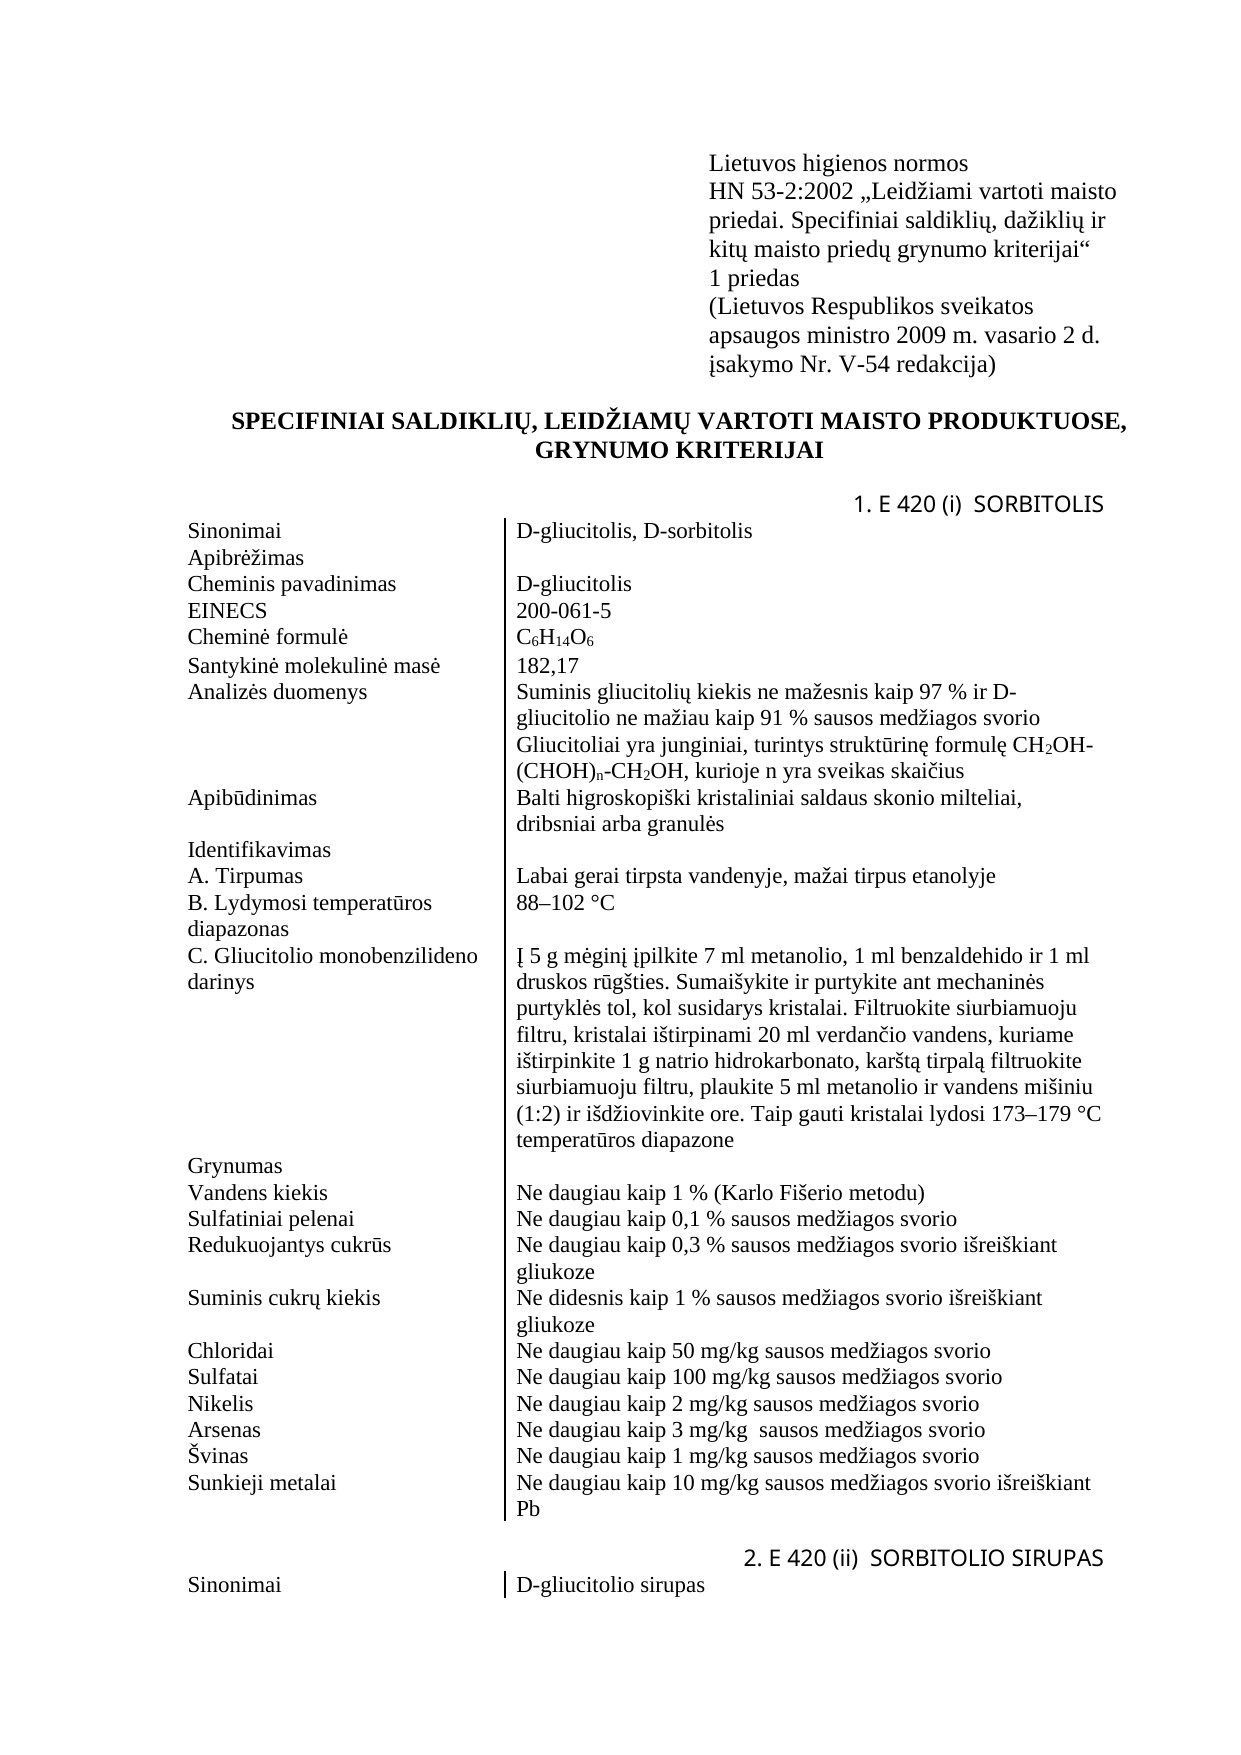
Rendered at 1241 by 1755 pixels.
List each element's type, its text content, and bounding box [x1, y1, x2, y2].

table_cell Ne daugiau kaip 100 mg/kg sausos medžiagos svorio [506, 1363, 1115, 1390]
table_cell [1119, 597, 1126, 623]
table_cell Identifikavimas [176, 836, 504, 863]
table_cell [1119, 1363, 1126, 1390]
table_cell [1115, 1363, 1119, 1390]
table_cell [1119, 1521, 1126, 1571]
table_cell [1119, 1284, 1126, 1337]
table_cell [1115, 1416, 1119, 1442]
table_cell [1119, 544, 1126, 570]
table_cell [1115, 942, 1119, 1152]
table_cell B. Lydymosi temperatūros diapazonas [176, 889, 504, 942]
table_cell Redukuojantys cukrūs [176, 1232, 504, 1284]
table_cell [1115, 836, 1119, 863]
table_cell D-gliucitolis [506, 570, 1115, 597]
text HN 53-2:2002 „Leidžiami vartoti maisto [177, 176, 1181, 205]
table_cell Sulfatiniai pelenai [176, 1205, 504, 1232]
table_cell [1119, 1179, 1126, 1205]
table_cell Suminis gliucitolių kiekis ne mažesnis kaip 97 % ir D- gliucitolio ne mažiau kaip 91 % sausos medžiagos svorio Gliucitoliai yra junginiai, turintys struktūrinę formulę CH2OH-(CHOH)n-CH2OH, kurioje n yra sveikas skaičius [506, 678, 1115, 783]
table_cell C. Gliucitolio monobenzilideno darinys [176, 942, 504, 1152]
table_cell [1115, 1205, 1119, 1232]
table_cell Suminis cukrų kiekis [176, 1284, 504, 1337]
table_header [1119, 493, 1126, 518]
table_cell 200-061-5 [506, 597, 1115, 623]
table_cell Santykinė molekulinė masė [176, 652, 504, 678]
table_cell [1115, 1390, 1119, 1416]
text Lietuvos higienos normos [177, 148, 1181, 176]
table_cell [1115, 889, 1119, 942]
table_header 1. E 420 (i) SORBITOLIS [176, 493, 1115, 518]
table_cell 88–102 °C [506, 889, 1115, 942]
table_cell [1115, 1284, 1119, 1337]
table_cell [1119, 1571, 1126, 1598]
table_cell Ne daugiau kaip 3 mg/kg sausos medžiagos svorio [506, 1416, 1115, 1442]
text priedai. Specifiniai saldiklių, dažiklių ir [177, 205, 1181, 234]
table_cell C6H14O6 [506, 623, 1115, 652]
table_cell Sunkieji metalai [176, 1469, 504, 1521]
table_cell Sinonimai [176, 1571, 504, 1598]
table_cell Balti higroskopiški kristaliniai saldaus skonio milteliai, dribsniai arba granulės [506, 784, 1115, 836]
table_cell [1115, 1469, 1119, 1521]
table_cell Analizės duomenys [176, 678, 504, 783]
text 1 priedas [177, 263, 1181, 291]
table_cell [1119, 570, 1126, 597]
table_cell [1119, 784, 1126, 836]
text įsakymo Nr. V-54 redakcija) [177, 349, 1181, 378]
table_cell Nikelis [176, 1390, 504, 1416]
table_cell Cheminis pavadinimas [176, 570, 504, 597]
table_cell [506, 836, 1115, 863]
table_cell [1119, 1153, 1126, 1179]
table_cell [1115, 678, 1119, 783]
table_cell D-gliucitolis, D-sorbitolis [506, 518, 1115, 544]
table_cell [1119, 863, 1126, 889]
table_cell [1119, 1390, 1126, 1416]
table_cell [1115, 652, 1119, 678]
text kitų maisto priedų grynumo kriterijai“ [177, 234, 1181, 263]
table_cell [1119, 652, 1126, 678]
table_cell [1115, 784, 1119, 836]
table_cell Ne daugiau kaip 1 mg/kg sausos medžiagos svorio [506, 1443, 1115, 1469]
table_cell [1119, 1469, 1126, 1521]
table_cell [1115, 1571, 1119, 1598]
table_cell A. Tirpumas [176, 863, 504, 889]
table_cell [1119, 1232, 1126, 1284]
text SPECIFINIAI SALDIKLIŲ, LEIDŽIAMŲ VARTOTI MAISTO PRODUKTUOSE, GRYNUMO KRITERIJAI [177, 406, 1181, 464]
table_cell Arsenas [176, 1416, 504, 1442]
table_cell Švinas [176, 1443, 504, 1469]
table_cell Ne daugiau kaip 2 mg/kg sausos medžiagos svorio [506, 1390, 1115, 1416]
table_cell [1115, 518, 1119, 544]
table_header [1115, 493, 1119, 518]
table_cell [1115, 570, 1119, 597]
table_cell Grynumas [176, 1153, 504, 1179]
table_cell [1115, 1521, 1119, 1571]
table_cell [1115, 1443, 1119, 1469]
table_cell [1119, 518, 1126, 544]
table_cell [1115, 1153, 1119, 1179]
table_cell [1115, 1337, 1119, 1363]
table_cell Apibrėžimas [176, 544, 504, 570]
table_cell [1119, 1416, 1126, 1442]
table_cell Ne daugiau kaip 10 mg/kg sausos medžiagos svorio išreiškiant Pb [506, 1469, 1115, 1521]
table_cell [1115, 1179, 1119, 1205]
table_cell Apibūdinimas [176, 784, 504, 836]
table_cell 2. E 420 (ii) SORBITOLIO SIRUPAS [176, 1521, 1115, 1571]
table_cell [1115, 1232, 1119, 1284]
table_cell 182,17 [506, 652, 1115, 678]
table_cell D-gliucitolio sirupas [506, 1571, 1115, 1598]
table_cell [1115, 597, 1119, 623]
table_cell [1119, 942, 1126, 1152]
table_cell [1119, 836, 1126, 863]
table_cell Cheminė formulė [176, 623, 504, 652]
table_cell Vandens kiekis [176, 1179, 504, 1205]
table_cell EINECS [176, 597, 504, 623]
table_cell [1119, 678, 1126, 783]
table_cell Ne daugiau kaip 1 % (Karlo Fišerio metodu) [506, 1179, 1115, 1205]
table_cell [1115, 623, 1119, 652]
table_cell [1119, 1443, 1126, 1469]
table_cell Ne daugiau kaip 0,3 % sausos medžiagos svorio išreiškiant gliukoze [506, 1232, 1115, 1284]
table_cell [1119, 889, 1126, 942]
table_cell [1119, 623, 1126, 652]
table_cell [506, 1153, 1115, 1179]
table_cell Ne daugiau kaip 50 mg/kg sausos medžiagos svorio [506, 1337, 1115, 1363]
table_cell Ne didesnis kaip 1 % sausos medžiagos svorio išreiškiant gliukoze [506, 1284, 1115, 1337]
table_cell [1115, 863, 1119, 889]
table_cell [1115, 544, 1119, 570]
table_cell Ne daugiau kaip 0,1 % sausos medžiagos svorio [506, 1205, 1115, 1232]
text (Lietuvos Respublikos sveikatos [177, 291, 1181, 320]
table_cell [1119, 1337, 1126, 1363]
table_cell Labai gerai tirpsta vandenyje, mažai tirpus etanolyje [506, 863, 1115, 889]
text apsaugos ministro 2009 m. vasario 2 d. [177, 320, 1181, 349]
table_cell Sulfatai [176, 1363, 504, 1390]
table_cell [1119, 1205, 1126, 1232]
table_cell Chloridai [176, 1337, 504, 1363]
table_cell Į 5 g mėginį įpilkite 7 ml metanolio, 1 ml benzaldehido ir 1 ml druskos rūgšties. Sumaišykite ir purtykite ant mechaninės purtyklės tol, kol susidarys kristalai. Filtruokite siurbiamuoju filtru, kristalai ištirpinami 20 ml verdančio vandens, kuriame ištirpinkite 1 g natrio hidrokarbonato, karštą tirpalą filtruokite siurbiamuoju filtru, plaukite 5 ml metanolio ir vandens mišiniu (1:2) ir išdžiovinkite ore. Taip gauti kristalai lydosi 173–179 °C temperatūros diapazone [506, 942, 1115, 1152]
table_cell [506, 544, 1115, 570]
table_cell Sinonimai [176, 518, 504, 544]
